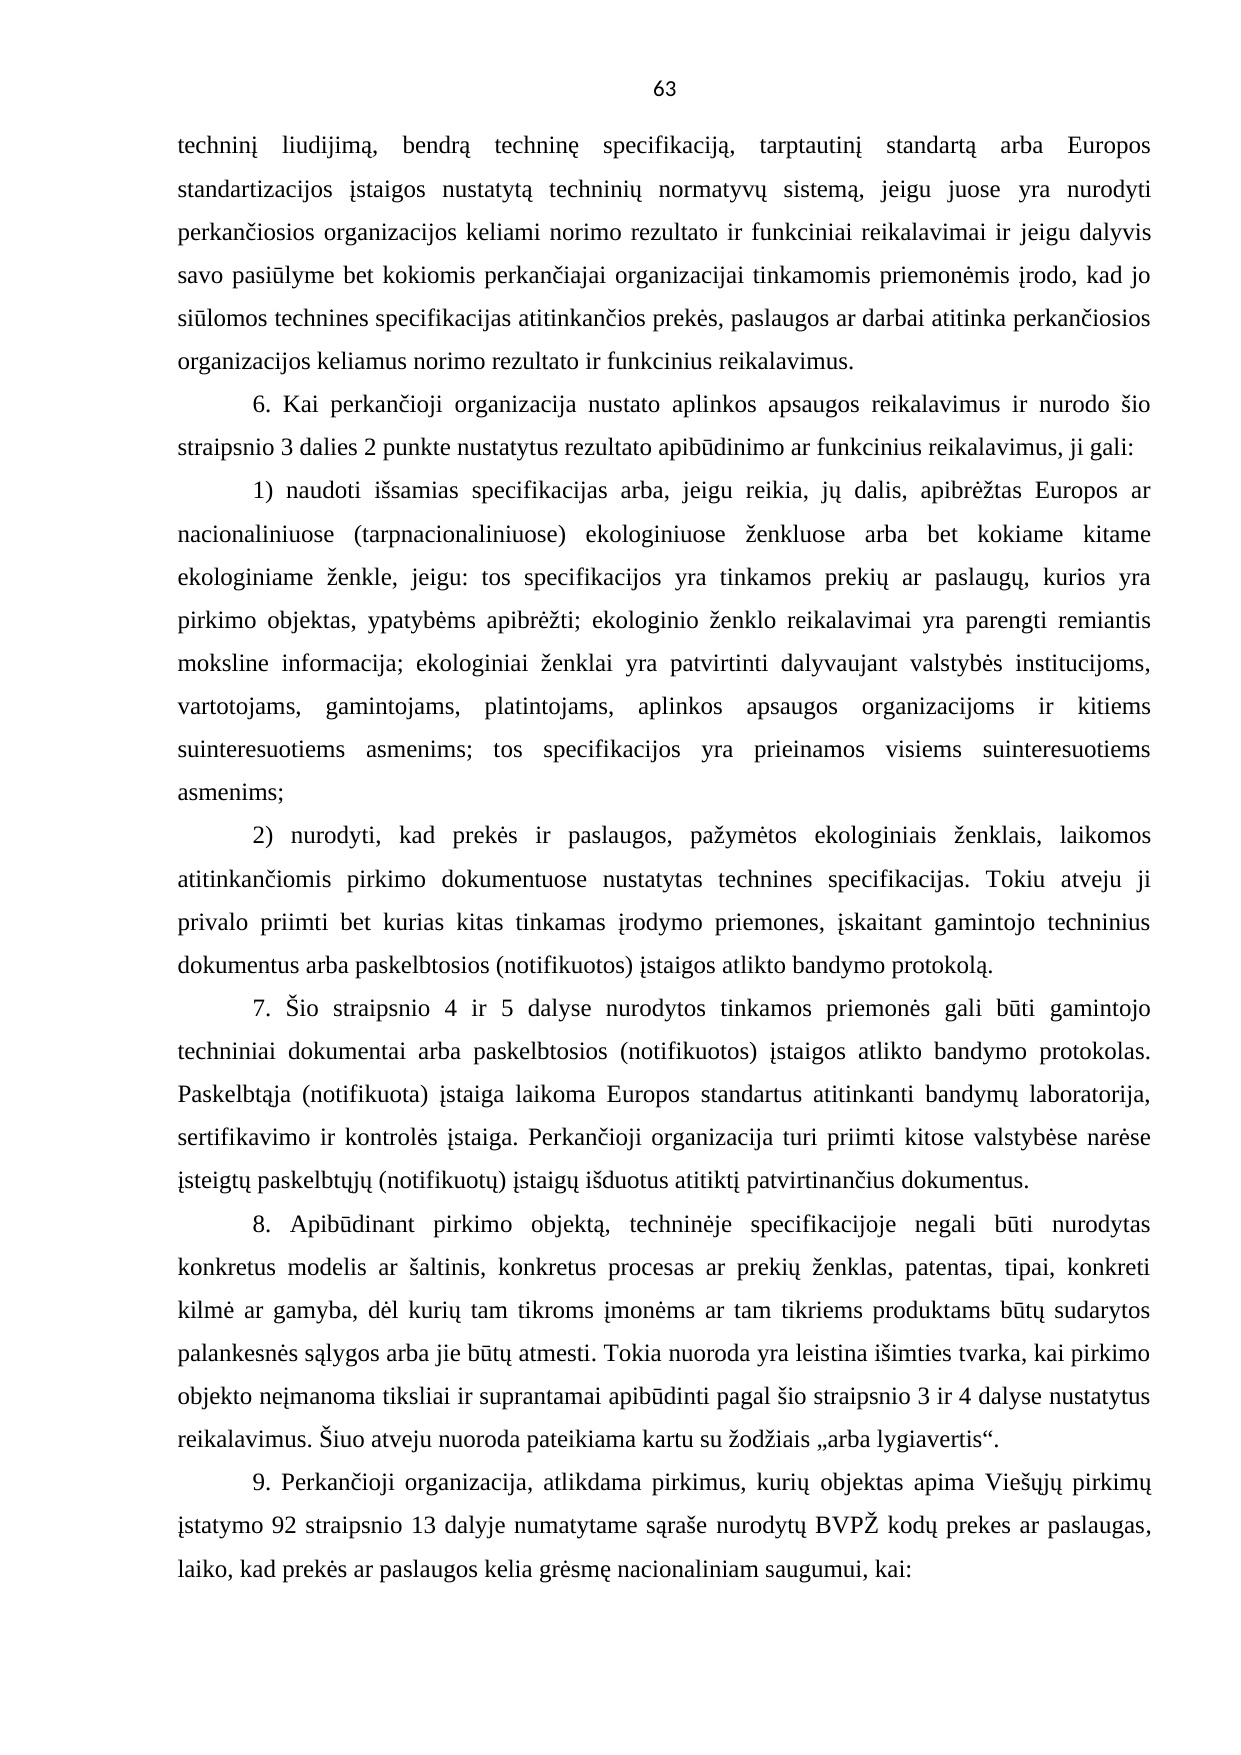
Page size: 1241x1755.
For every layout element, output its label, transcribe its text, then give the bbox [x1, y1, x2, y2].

text 7. Šio straipsnio 4 ir 5 dalyse nurodytos tinkamos priemonės gali būti gamintojo techniniai dokumentai arba paskelbtosios (notifikuotos) įstaigos atlikto bandymo protokolas. Paskelbtąja (notifikuota) įstaiga laikoma Europos standartus atitinkanti bandymų laboratorija, sertifikavimo ir kontrolės įstaiga. Perkančioji organizacija turi priimti kitose valstybėse narėse įsteigtų paskelbtųjų (notifikuotų) įstaigų išduotus atitiktį patvirtinančius dokumentus. [177, 993, 1152, 1194]
text 6. Kai perkančioji organizacija nustato aplinkos apsaugos reikalavimus ir nurodo šio straipsnio 3 dalies 2 punkte nustatytus rezultato apibūdinimo ar funkcinius reikalavimus, ji gali: [177, 389, 1152, 461]
text 9. Perkančioji organizacija, atlikdama pirkimus, kurių objektas apima Viešųjų pirkimų įstatymo 92 straipsnio 13 dalyje numatytame sąraše nurodytų BVPŽ kodų prekes ar paslaugas, laiko, kad prekės ar paslaugos kelia grėsmę nacionaliniam saugumui, kai: [177, 1467, 1152, 1582]
text 1) naudoti išsamias specifikacijas arba, jeigu reikia, jų dalis, apibrėžtas Europos ar nacionaliniuose (tarpnacionaliniuose) ekologiniuose ženkluose arba bet kokiame kitame ekologiniame ženkle, jeigu: tos specifikacijos yra tinkamos prekių ar paslaugų, kurios yra pirkimo objektas, ypatybėms apibrėžti; ekologinio ženklo reikalavimai yra parengti remiantis moksline informacija; ekologiniai ženklai yra patvirtinti dalyvaujant valstybės institucijoms, vartotojams, gamintojams, platintojams, aplinkos apsaugos organizacijoms ir kitiems suinteresuotiems asmenims; tos specifikacijos yra prieinamos visiems suinteresuotiems asmenims; [177, 476, 1152, 806]
text 2) nurodyti, kad prekės ir paslaugos, pažymėtos ekologiniais ženklais, laikomos atitinkančiomis pirkimo dokumentuose nustatytas technines specifikacijas. Tokiu atveju ji privalo priimti bet kurias kitas tinkamas įrodymo priemones, įskaitant gamintojo techninius dokumentus arba paskelbtosios (notifikuotos) įstaigos atlikto bandymo protokolą. [177, 821, 1152, 979]
text techninį liudijimą, bendrą techninę specifikaciją, tarptautinį standartą arba Europos standartizacijos įstaigos nustatytą techninių normatyvų sistemą, jeigu juose yra nurodyti perkančiosios organizacijos keliami norimo rezultato ir funkciniai reikalavimai ir jeigu dalyvis savo pasiūlyme bet kokiomis perkančiajai organizacijai tinkamomis priemonėmis įrodo, kad jo siūlomos technines specifikacijas atitinkančios prekės, paslaugos ar darbai atitinka perkančiosios organizacijos keliamus norimo rezultato ir funkcinius reikalavimus. [177, 131, 1152, 375]
text 8. Apibūdinant pirkimo objektą, techninėje specifikacijoje negali būti nurodytas konkretus modelis ar šaltinis, konkretus procesas ar prekių ženklas, patentas, tipai, konkreti kilmė ar gamyba, dėl kurių tam tikroms įmonėms ar tam tikriems produktams būtų sudarytos palankesnės sąlygos arba jie būtų atmesti. Tokia nuoroda yra leistina išimties tvarka, kai pirkimo objekto neįmanoma tiksliai ir suprantamai apibūdinti pagal šio straipsnio 3 ir 4 dalyse nustatytus reikalavimus. Šiuo atveju nuoroda pateikiama kartu su žodžiais „arba lygiavertis“. [177, 1209, 1152, 1453]
